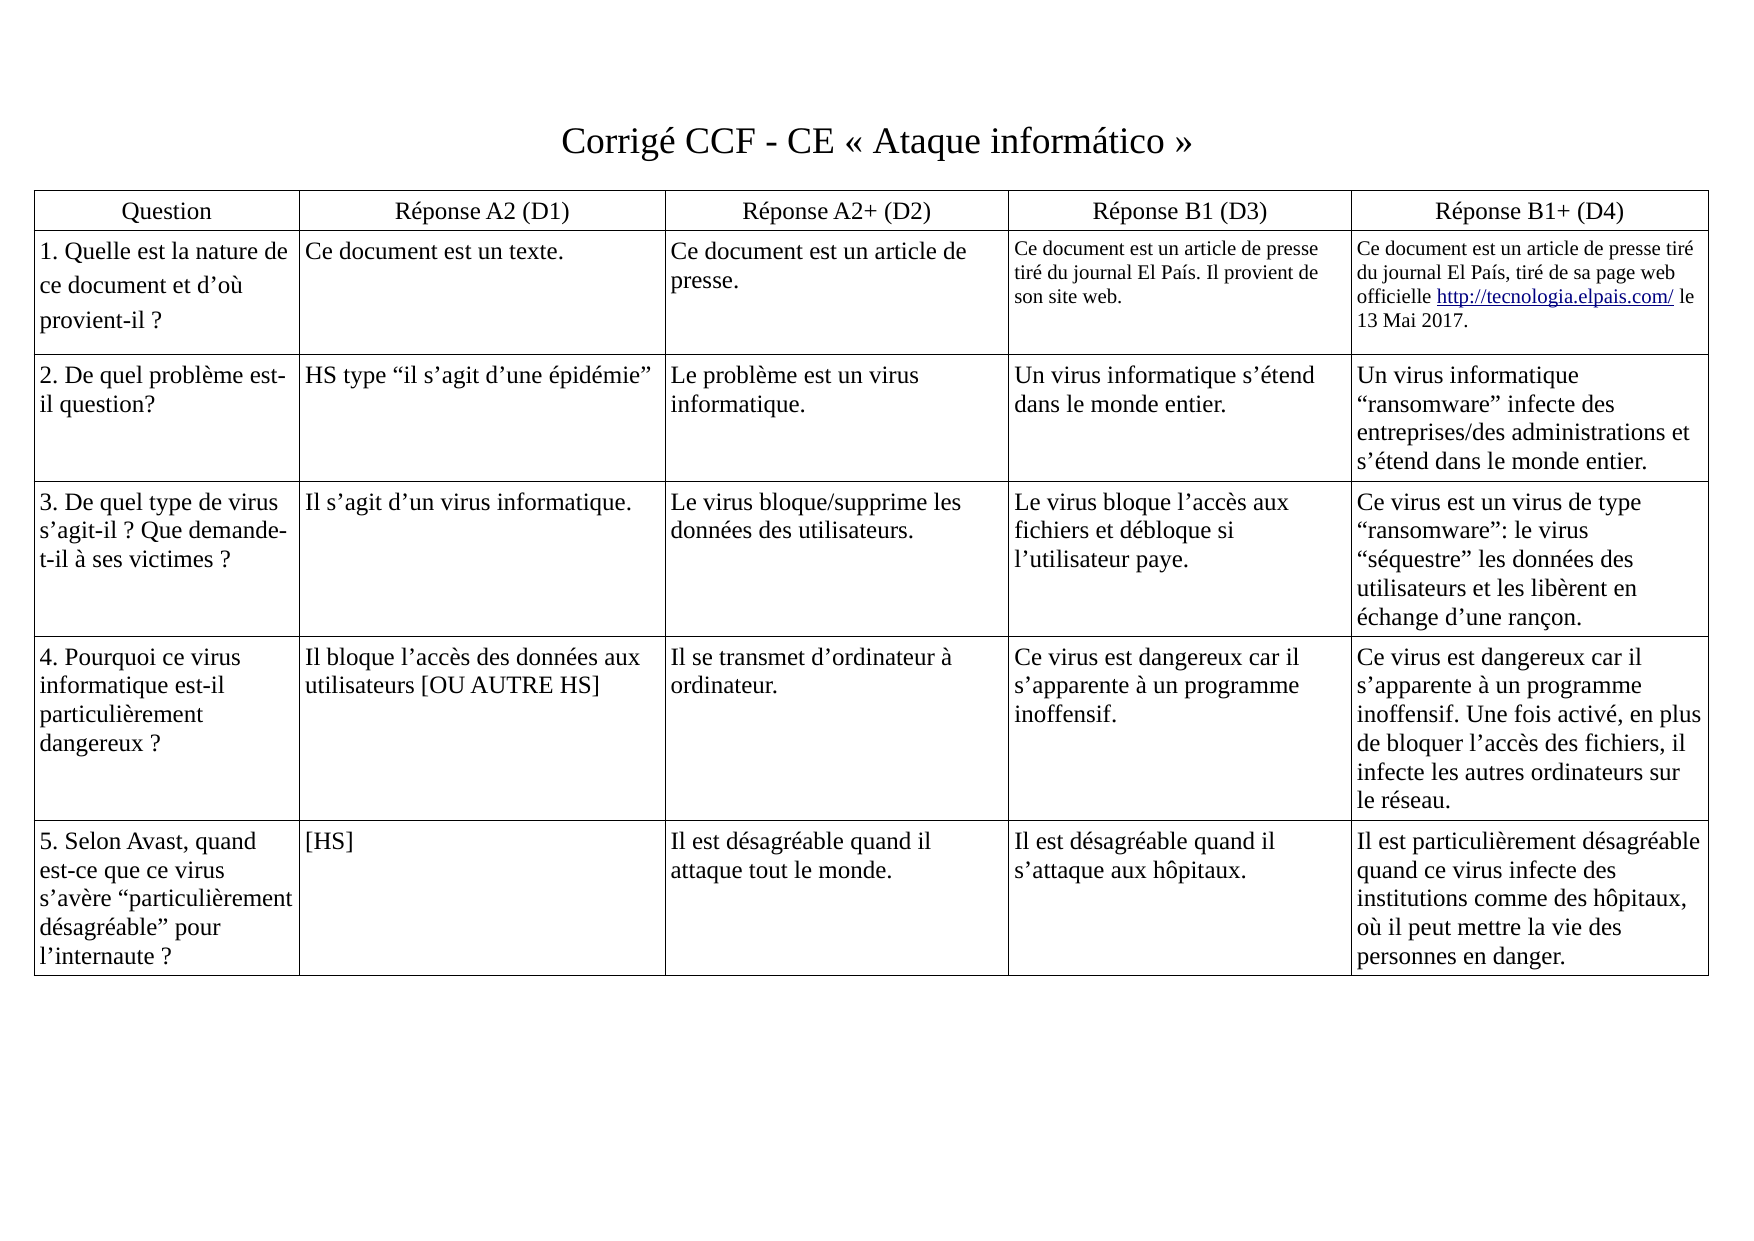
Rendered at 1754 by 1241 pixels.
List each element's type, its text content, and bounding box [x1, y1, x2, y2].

table_cell Ce virus est un virus de type “ransomware”: le virus “séquestre” les données des utilisateurs et les libèrent en échange d’une rançon. [1352, 482, 1708, 636]
table_cell Ce virus est dangereux car il s’apparente à un programme inoffensif. Une fois activé, en plus de bloquer l’accès des fichiers, il infecte les autres ordinateurs sur le réseau. [1352, 637, 1708, 820]
table_cell Il est particulièrement désagréable quand ce virus infecte des institutions comme des hôpitaux, où il peut mettre la vie des personnes en danger. [1352, 821, 1708, 975]
table_cell Le problème est un virus informatique. [666, 355, 1008, 481]
table_cell Un virus informatique s’étend dans le monde entier. [1009, 355, 1351, 481]
text Corrigé CCF - CE « Ataque informático » [118, 118, 1636, 161]
table_cell Ce document est un article de presse tiré du journal El País, tiré de sa page web officielle http://tecnologia.elpais.com/ le 13 Mai 2017. [1352, 231, 1708, 354]
table_header Question [35, 191, 299, 230]
table_cell HS type “il s’agit d’une épidémie” [300, 355, 665, 481]
table_cell Le virus bloque l’accès aux fichiers et débloque si l’utilisateur paye. [1009, 482, 1351, 636]
table_header Réponse B1 (D3) [1009, 191, 1351, 230]
table_header Réponse A2 (D1) [300, 191, 665, 230]
table_cell Ce document est un texte. [300, 231, 665, 354]
table_cell 1. Quelle est la nature de ce document et d’où provient-il ? [35, 231, 299, 354]
table_cell Il bloque l’accès des données aux utilisateurs [OU AUTRE HS] [300, 637, 665, 820]
table_cell Ce virus est dangereux car il s’apparente à un programme inoffensif. [1009, 637, 1351, 820]
table_cell Ce document est un article de presse. [666, 231, 1008, 354]
table_cell 3. De quel type de virus s’agit-il ? Que demande-t-il à ses victimes ? [35, 482, 299, 636]
table_cell 2. De quel problème est-il question? [35, 355, 299, 481]
table_cell Ce document est un article de presse tiré du journal El País. Il provient de son site web. [1009, 231, 1351, 354]
table_cell Il est désagréable quand il attaque tout le monde. [666, 821, 1008, 975]
table_cell Il s’agit d’un virus informatique. [300, 482, 665, 636]
table_cell [HS] [300, 821, 665, 975]
table_cell Il se transmet d’ordinateur à ordinateur. [666, 637, 1008, 820]
table_cell Un virus informatique “ransomware” infecte des entreprises/des administrations et s’étend dans le monde entier. [1352, 355, 1708, 481]
table_header Réponse B1+ (D4) [1352, 191, 1708, 230]
table_cell Le virus bloque/supprime les données des utilisateurs. [666, 482, 1008, 636]
table_cell Il est désagréable quand il s’attaque aux hôpitaux. [1009, 821, 1351, 975]
table_cell 4. Pourquoi ce virus informatique est-il particulièrement dangereux ? [35, 637, 299, 820]
table_cell 5. Selon Avast, quand est-ce que ce virus s’avère “particulièrement désagréable” pour l’internaute ? [35, 821, 299, 975]
table_header Réponse A2+ (D2) [666, 191, 1008, 230]
